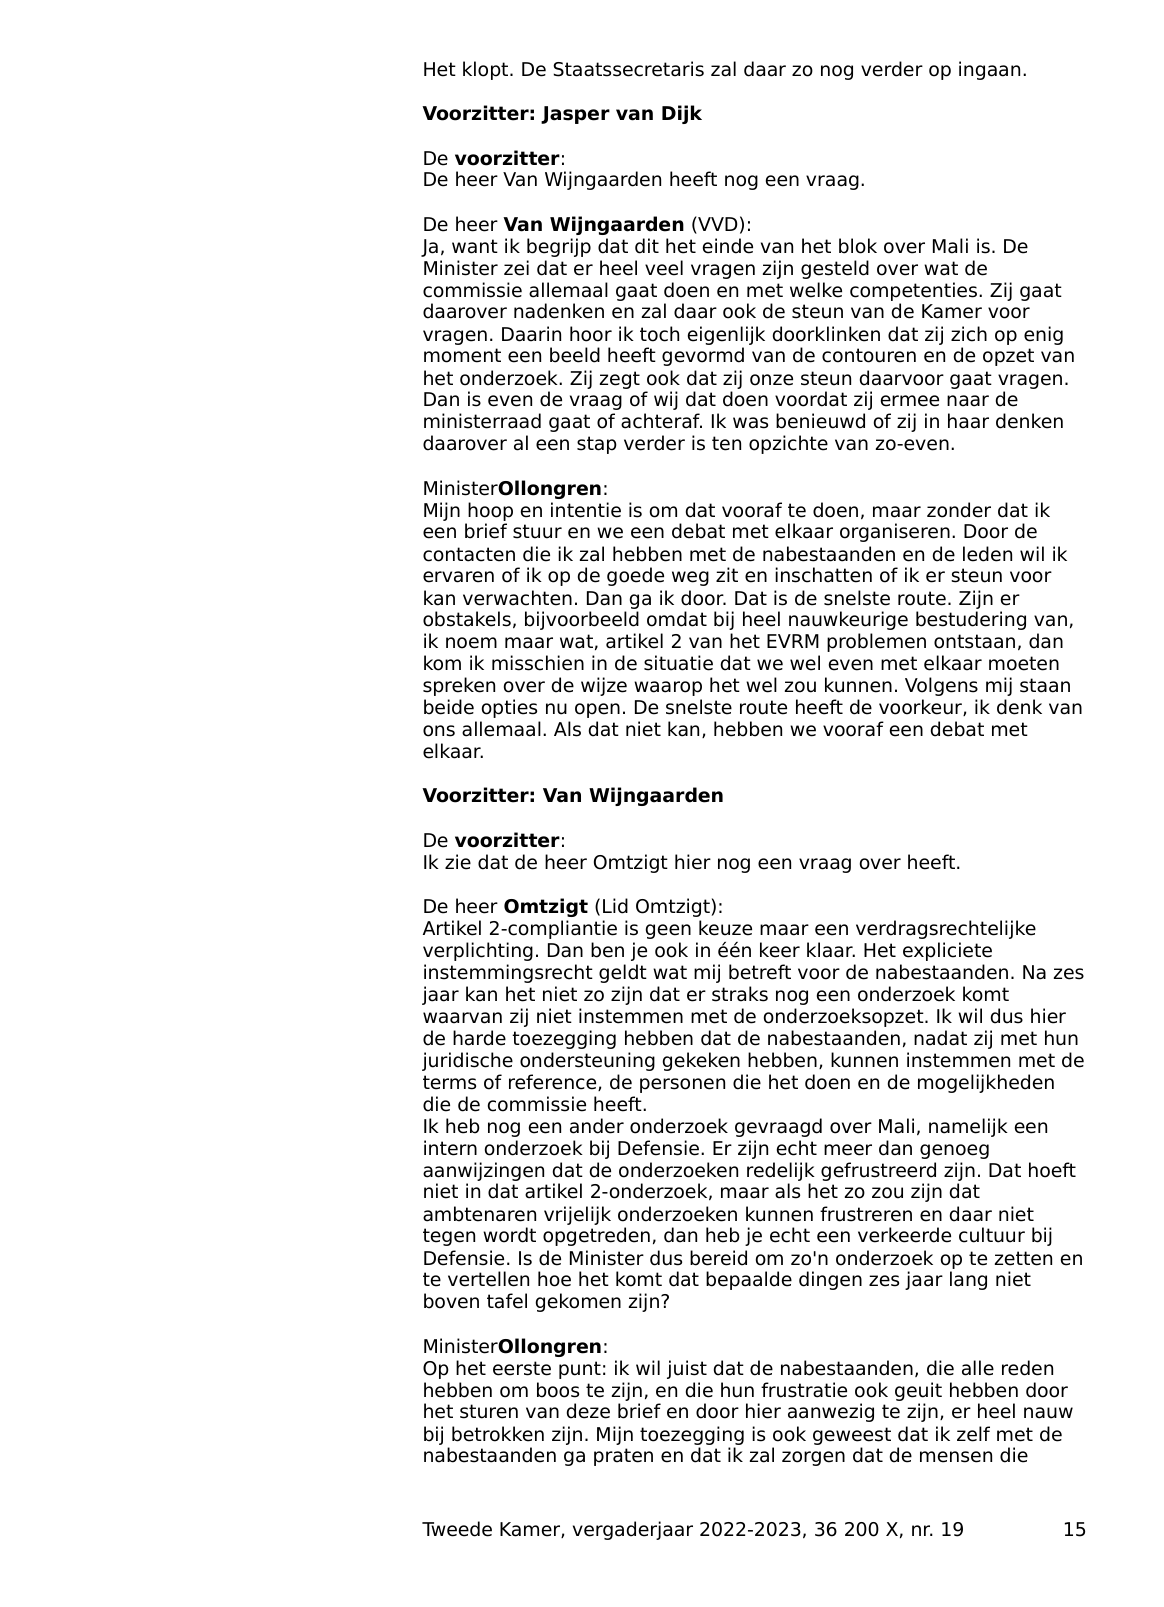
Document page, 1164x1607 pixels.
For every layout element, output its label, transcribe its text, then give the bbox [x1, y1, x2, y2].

text MinisterOllongren: [422, 477, 1087, 499]
text De heer Van Wijngaarden (VVD): [422, 213, 1087, 236]
text Ik zie dat de heer Omtzigt hier nog een vraag over heeft. [422, 852, 1087, 873]
subtitle Voorzitter: Jasper van Dijk [422, 103, 1087, 125]
text MinisterOllongren: [422, 1336, 1087, 1357]
text De heer Omtzigt (Lid Omtzigt): [422, 896, 1087, 918]
text Ja, want ik begrijp dat dit het einde van het blok over Mali is. De Minister zei dat er heel veel vragen zijn gesteld over wat de commissie allemaal gaat doen en met welke competenties. Zij gaat daarover nadenken en zal daar ook de steun van de Kamer voor vragen. Daarin hoor ik toch eigenlijk doorklinken dat zij zich op enig moment een beeld heeft gevormd van de contouren en de opzet van het onderzoek. Zij zegt ook dat zij onze steun daarvoor gaat vragen. Dan is even de vraag of wij dat doen voordat zij ermee naar de ministerraad gaat of achteraf. Ik was benieuwd of zij in haar denken daarover al een stap verder is ten opzichte van zo-even. [422, 236, 1087, 455]
text Artikel 2-compliantie is geen keuze maar een verdragsrechtelijke verplichting. Dan ben je ook in één keer klaar. Het expliciete instemmingsrecht geldt wat mij betreft voor de nabestaanden. Na zes jaar kan het niet zo zijn dat er straks nog een onderzoek komt waarvan zij niet instemmen met de onderzoeksopzet. Ik wil dus hier de harde toezegging hebben dat de nabestaanden, nadat zij met hun juridische ondersteuning gekeken hebben, kunnen instemmen met de terms of reference, de personen die het doen en de mogelijkheden die de commissie heeft. [422, 918, 1087, 1116]
text De heer Van Wijngaarden heeft nog een vraag. [422, 169, 1087, 191]
text De voorzitter: [422, 147, 1087, 169]
text Op het eerste punt: ik wil juist dat de nabestaanden, die alle reden hebben om boos te zijn, en die hun frustratie ook geuit hebben door het sturen van deze brief en door hier aanwezig te zijn, er heel nauw bij betrokken zijn. Mijn toezegging is ook geweest dat ik zelf met de nabestaanden ga praten en dat ik zal zorgen dat de mensen die [422, 1357, 1087, 1467]
text Ik heb nog een ander onderzoek gevraagd over Mali, namelijk een intern onderzoek bij Defensie. Er zijn echt meer dan genoeg aanwijzingen dat de onderzoeken redelijk gefrustreerd zijn. Dat hoeft niet in dat artikel 2-onderzoek, maar als het zo zou zijn dat ambtenaren vrijelijk onderzoeken kunnen frustreren en daar niet tegen wordt opgetreden, dan heb je echt een verkeerde cultuur bij Defensie. Is de Minister dus bereid om zo'n onderzoek op te zetten en te vertellen hoe het komt dat bepaalde dingen zes jaar lang niet boven tafel gekomen zijn? [422, 1116, 1087, 1313]
text Het klopt. De Staatssecretaris zal daar zo nog verder op ingaan. [422, 59, 1087, 81]
subtitle Voorzitter: Van Wijngaarden [422, 785, 1087, 807]
text Mijn hoop en intentie is om dat vooraf te doen, maar zonder dat ik een brief stuur en we een debat met elkaar organiseren. Door de contacten die ik zal hebben met de nabestaanden en de leden wil ik ervaren of ik op de goede weg zit en inschatten of ik er steun voor kan verwachten. Dan ga ik door. Dat is de snelste route. Zijn er obstakels, bijvoorbeeld omdat bij heel nauwkeurige bestudering van, ik noem maar wat, artikel 2 van het EVRM problemen ontstaan, dan kom ik misschien in de situatie dat we wel even met elkaar moeten spreken over de wijze waarop het wel zou kunnen. Volgens mij staan beide opties nu open. De snelste route heeft de voorkeur, ik denk van ons allemaal. Als dat niet kan, hebben we vooraf een debat met elkaar. [422, 499, 1087, 763]
text De voorzitter: [422, 829, 1087, 852]
